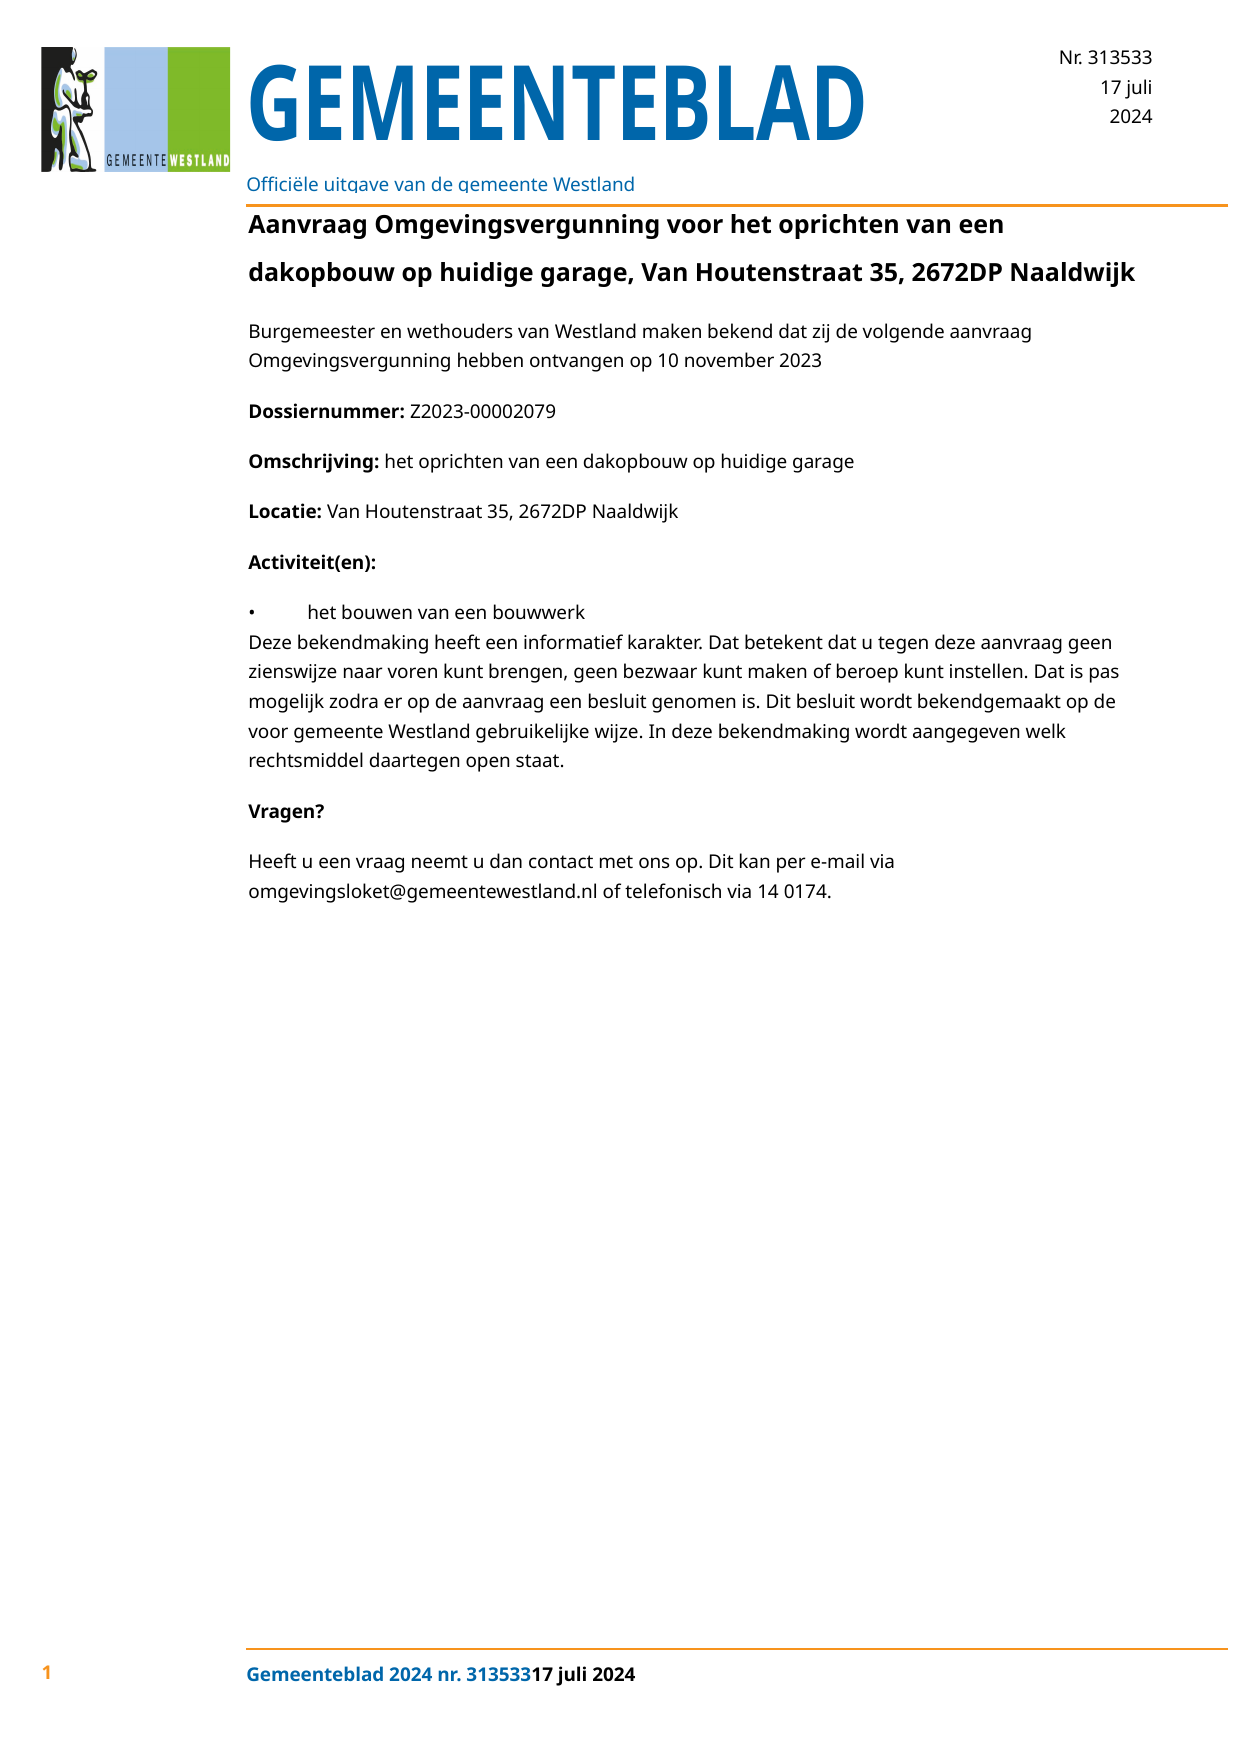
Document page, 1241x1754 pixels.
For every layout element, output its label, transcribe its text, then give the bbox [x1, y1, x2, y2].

text Deze bekendmaking heeft een informatief karakter. Dat betekent dat u tegen deze aanvraag geen zienswijze naar voren kunt brengen, geen bezwaar kunt maken of beroep kunt instellen. Dat is pas mogelijk zodra er op de aanvraag een besluit genomen is. Dit besluit wordt bekendgemaakt op de voor gemeente Westland gebruikelijke wijze. In deze bekendmaking wordt aangegeven welk rechtsmiddel daartegen open staat. [248, 629, 1152, 773]
text Activiteit(en): [248, 549, 1152, 575]
text Locatie: Van Houtenstraat 35, 2672DP Naaldwijk [248, 499, 1152, 524]
text Dossiernummer: Z2023-00002079 [248, 398, 1152, 424]
text Omschrijving: het oprichten van een dakopbouw op huidige garage [248, 448, 1152, 474]
text Aanvraag Omgevingsvergunning voor het oprichten van een dakopbouw op huidige garage, Van Houtenstraat 35, 2672DP Naaldwijk [248, 207, 1152, 288]
text Vragen? [248, 798, 1152, 824]
text Burgemeester en wethouders van Westland maken bekend dat zij de volgende aanvraag Omgevingsvergunning hebben ontvangen op 10 november 2023 [248, 318, 1152, 373]
picture [41, 47, 231, 172]
list het bouwen van een bouwwerk [248, 599, 1152, 625]
text Heeft u een vraag neemt u dan contact met ons op. Dit kan per e-mail via omgevingsloket@gemeentewestland.nl of telefonisch via 14 0174. [248, 848, 1152, 904]
